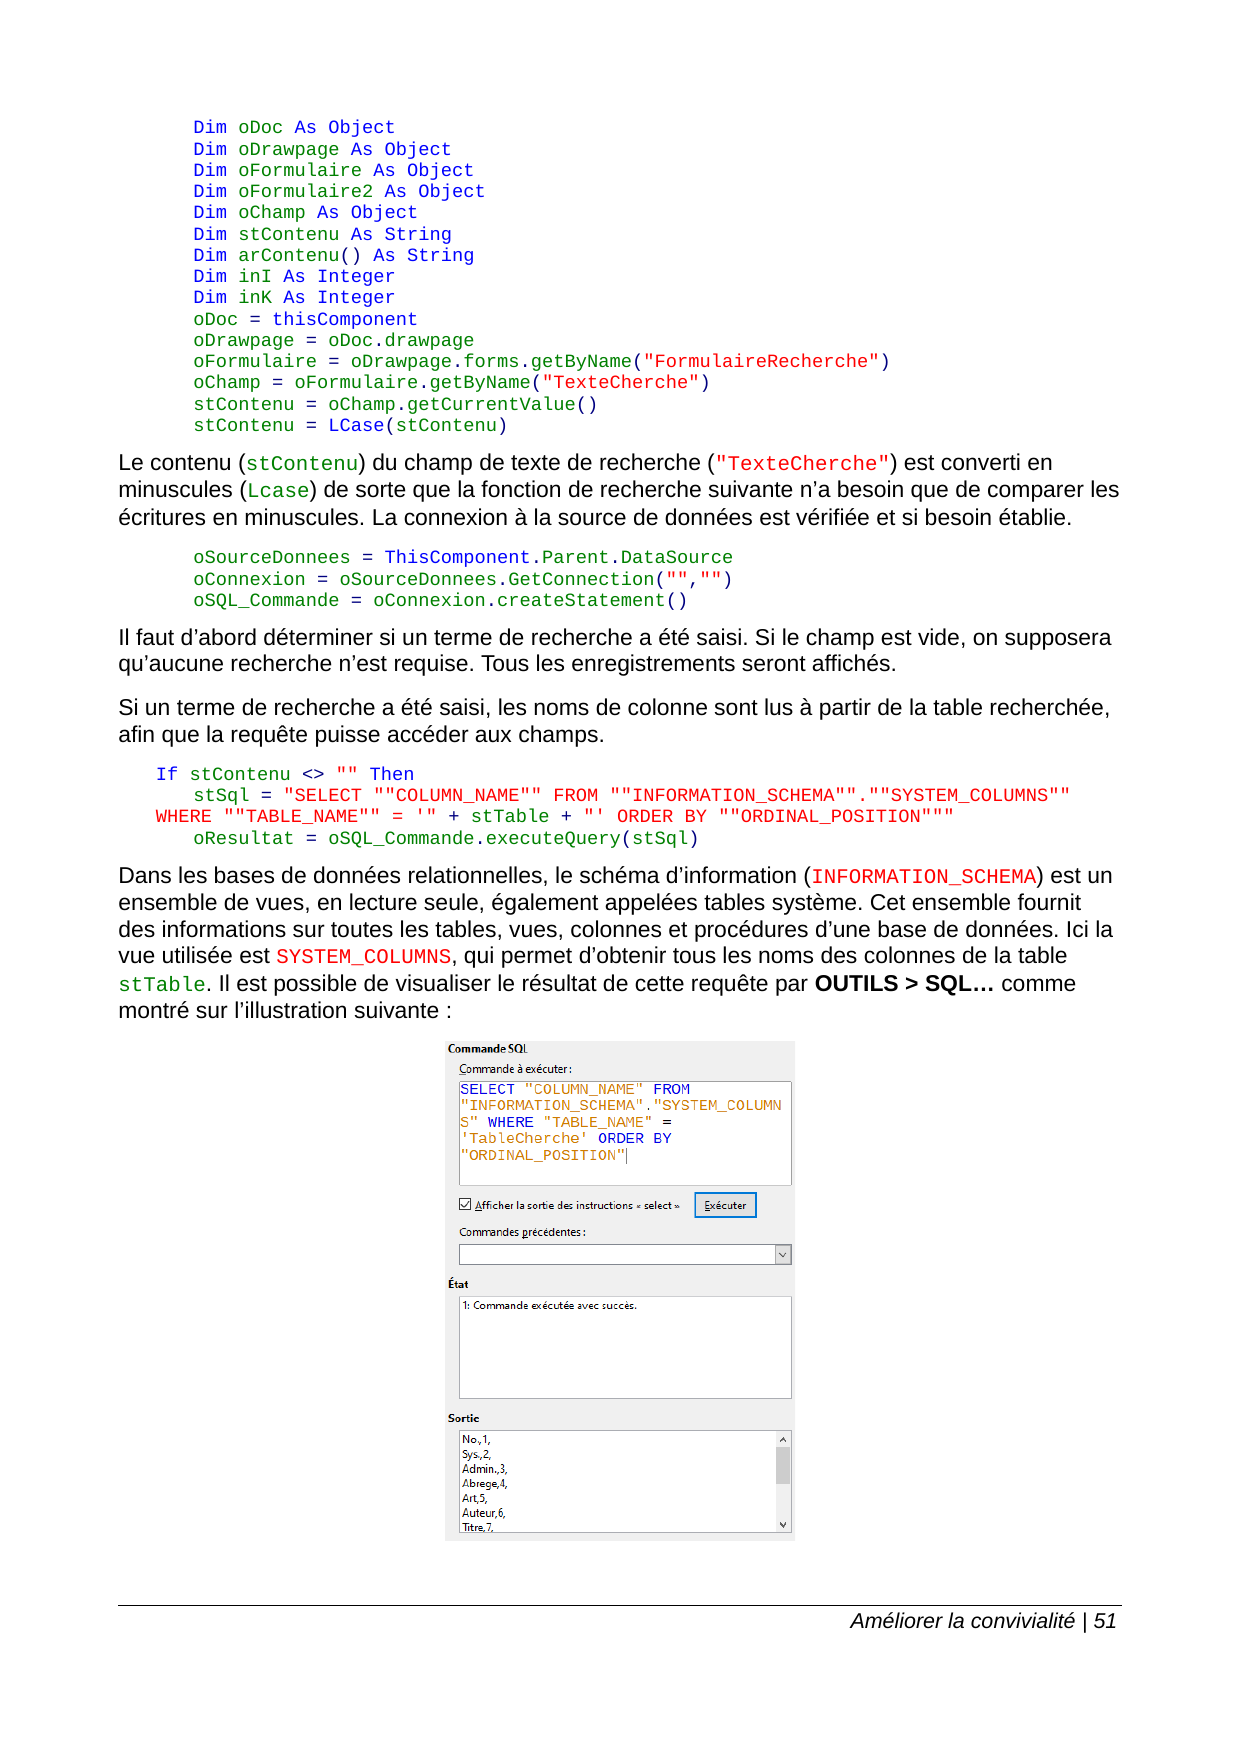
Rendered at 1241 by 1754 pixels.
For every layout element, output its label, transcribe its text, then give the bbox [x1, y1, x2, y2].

text Dim oFormulaire2 As Object [156, 182, 1122, 203]
text Si un terme de recherche a été saisi, les noms de colonne sont lus à partir de la table recherchée, afin que la requête puisse accéder aux champs. [118, 694, 1122, 747]
text Dim oDrawpage As Object [156, 139, 1122, 161]
text oFormulaire = oDrawpage.forms.getByName("FormulaireRecherche") [156, 352, 1122, 373]
text Dim arContenu() As String [156, 246, 1122, 267]
text Dim oFormulaire As Object [156, 161, 1122, 182]
text oDrawpage = oDoc.drawpage [156, 331, 1122, 352]
text oSQL_Commande = oConnexion.createStatement() [156, 591, 1122, 612]
picture [445, 1041, 796, 1541]
text oDoc = thisComponent [156, 309, 1122, 331]
text Le contenu (stContenu) du champ de texte de recherche ("TexteCherche") est converti en minuscules (Lcase) de sorte que la fonction de recherche suivante n’a besoin que de comparer les écritures en minuscules. La connexion à la source de données est vérifiée et si besoin établie. [118, 449, 1122, 531]
text oChamp = oFormulaire.getByName("TexteCherche") [156, 373, 1122, 394]
text Dim inI As Integer [156, 267, 1122, 288]
text stSql = "SELECT ""COLUMN_NAME"" FROM ""INFORMATION_SCHEMA"".""SYSTEM_COLUMNS"" WHERE ""TABLE_NAME"" = '" + stTable + "' ORDER BY ""ORDINAL_POSITION""" [156, 786, 1122, 828]
text Dans les bases de données relationnelles, le schéma d’information (INFORMATION_SCHEMA) est un ensemble de vues, en lecture seule, également appelées tables système. Cet ensemble fournit des informations sur toutes les tables, vues, colonnes et procédures d’une base de données. Ici la vue utilisée est SYSTEM_COLUMNS, qui permet d’obtenir tous les noms des colonnes de la table stTable. Il est possible de visualiser le résultat de cette requête par OUTILS > SQL… comme montré sur l’illustration suivante : [118, 862, 1122, 1024]
text Dim oDoc As Object [156, 118, 1122, 139]
text stContenu = LCase(stContenu) [156, 416, 1122, 437]
text oResultat = oSQL_Commande.executeQuery(stSql) [156, 828, 1122, 850]
text Dim oChamp As Object [156, 203, 1122, 224]
text oConnexion = oSourceDonnees.GetConnection("","") [156, 569, 1122, 591]
text Il faut d’abord déterminer si un terme de recherche a été saisi. Si le champ est vide, on supposera qu’aucune recherche n’est requise. Tous les enregistrements seront affichés. [118, 624, 1122, 677]
text oSourceDonnees = ThisComponent.Parent.DataSource [156, 548, 1122, 569]
text Dim stContenu As String [156, 224, 1122, 246]
text If stContenu <> "" Then [156, 765, 1122, 786]
text Dim inK As Integer [156, 288, 1122, 309]
text stContenu = oChamp.getCurrentValue() [156, 394, 1122, 416]
